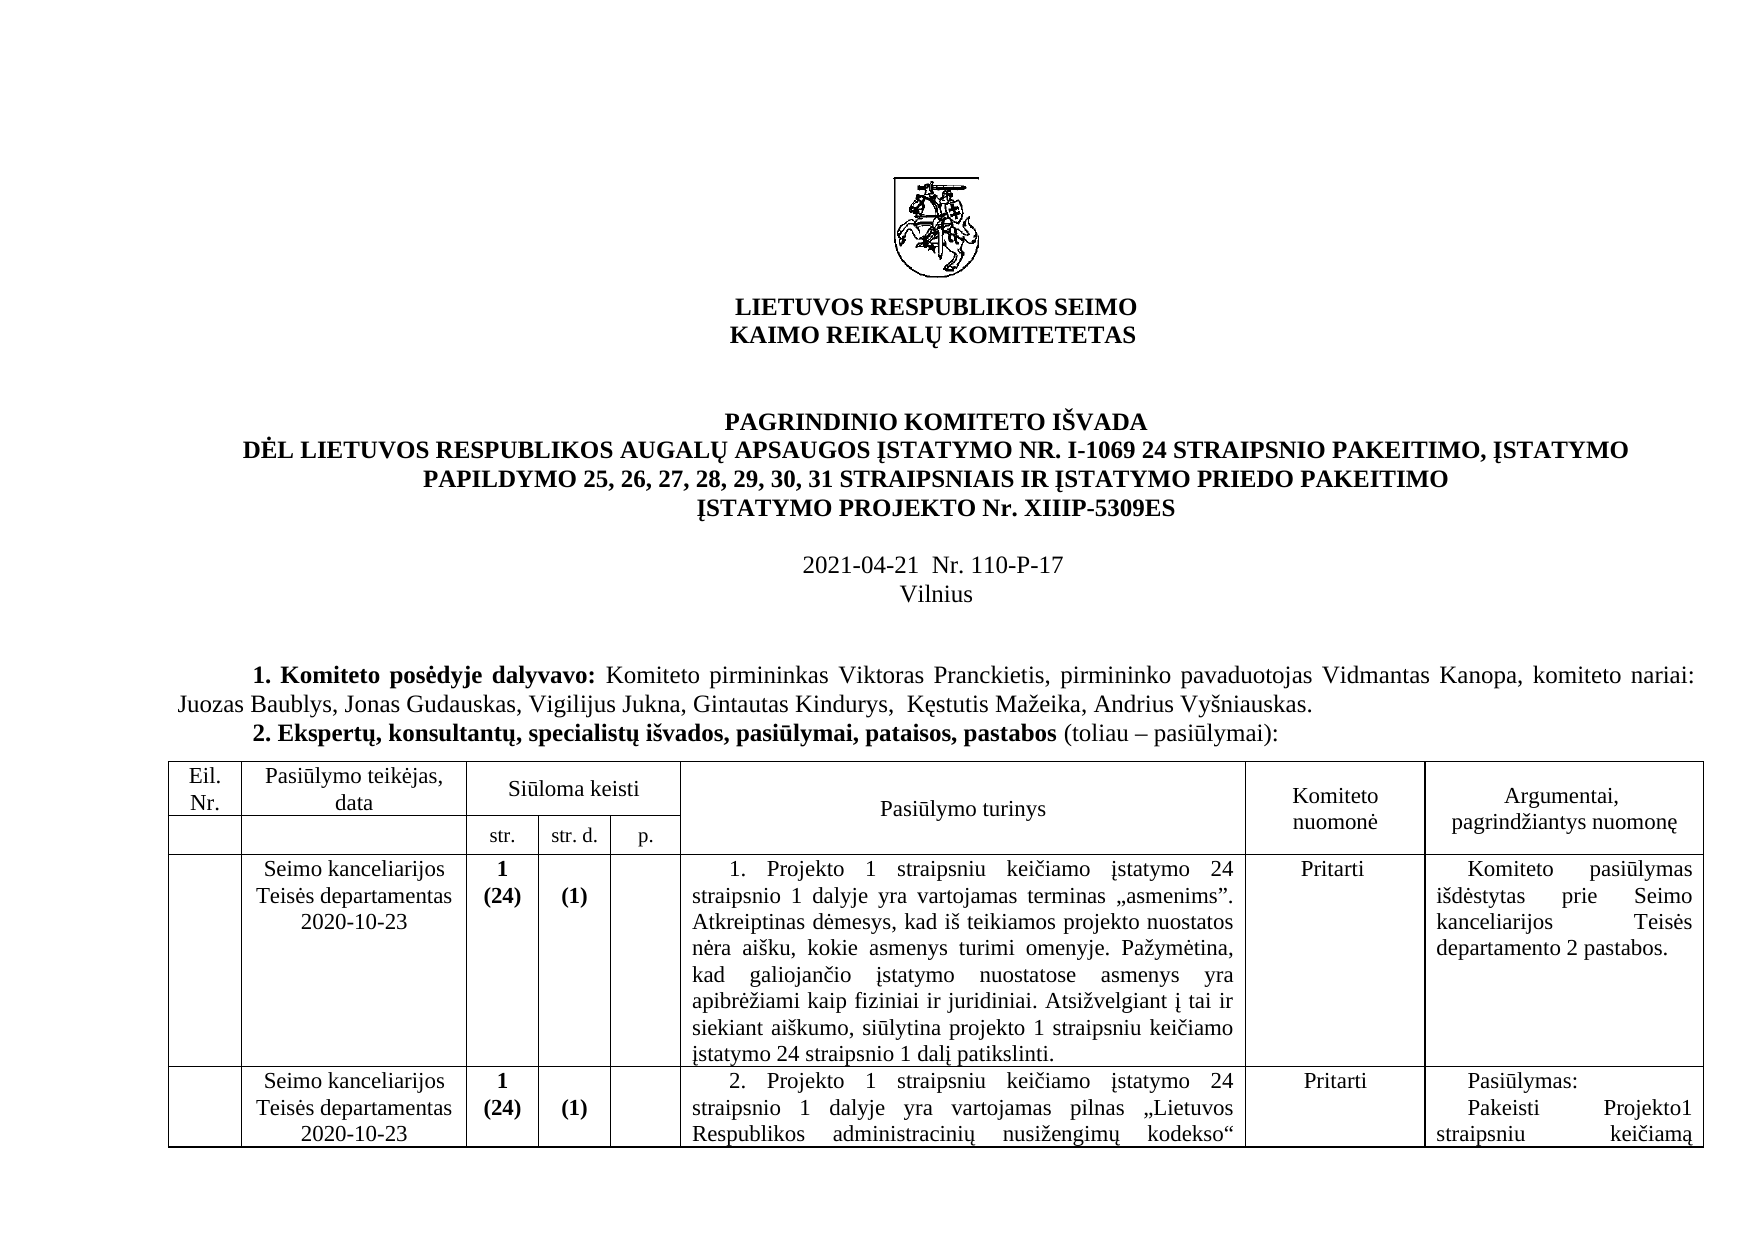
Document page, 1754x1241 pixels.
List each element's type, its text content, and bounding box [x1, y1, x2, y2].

text PAGRINDINIO KOMITETO IŠVADA [177, 407, 1695, 435]
text DĖL LIETUVOS RESPUBLIKOS AUGALŲ APSAUGOS ĮSTATYMO NR. I-1069 24 STRAIPSNIO PAKEITIMO, ĮSTATYMO PAPILDYMO 25, 26, 27, 28, 29, 30, 31 STRAIPSNIAIS IR ĮSTATYMO PRIEDO PAKEITIMO [177, 435, 1695, 493]
table_cell Pritarti [1246, 855, 1424, 1066]
table_cell (1) [539, 855, 610, 1066]
table_cell [169, 855, 241, 1066]
table_cell [611, 1067, 680, 1146]
table_cell [611, 855, 680, 1066]
table_cell str. [467, 816, 538, 854]
table_cell str. d. [539, 816, 610, 854]
table_cell [169, 816, 241, 854]
table_cell Pasiūlymas: Pakeisti Projekto1 straipsniu keičiamą [1426, 1067, 1703, 1146]
text 1. Komiteto posėdyje dalyvavo: Komiteto pirmininkas Viktoras Pranckietis, pirmininko pavaduotojas Vidmantas Kanopa, komiteto nariai: Juozas Baublys, Jonas Gudauskas, Vigilijus Jukna, Gintautas Kindurys, Kęstutis Mažeika, Andrius Vyšniauskas. [177, 661, 1695, 718]
table_cell 2. Projekto 1 straipsniu keičiamo įstatymo 24 straipsnio 1 dalyje yra vartojamas pilnas „Lietuvos Respublikos administracinių nusižengimų kodekso“ [681, 1067, 1245, 1146]
table_cell 1 (24) [467, 1067, 538, 1146]
table_cell [169, 1067, 241, 1146]
table_cell Komiteto pasiūlymas išdėstytas prie Seimo kanceliarijos Teisės departamento 2 pastabos. [1426, 855, 1703, 1066]
text Vilnius [177, 579, 1695, 608]
table_header Pasiūlymo teikėjas, data [242, 762, 466, 815]
text 2021-04-21 Nr. 110-P-17 [177, 550, 1695, 579]
table_header Siūloma keisti [467, 762, 680, 815]
table_header Komiteto nuomonė [1246, 762, 1424, 854]
table_header Eil. Nr. [169, 762, 241, 815]
table_cell Seimo kanceliarijos Teisės departamentas 2020-10-23 [242, 855, 466, 1066]
text LIETUVOS RESPUBLIKOS SEIMO [177, 292, 1695, 320]
table_cell 1 (24) [467, 855, 538, 1066]
text 2. Ekspertų, konsultantų, specialistų išvados, pasiūlymai, pataisos, pastabos (toliau – pasiūlymai): [177, 718, 1695, 747]
table_cell (1) [539, 1067, 610, 1146]
text KAIMO REIKALŲ KOMITETETAS [177, 320, 1695, 349]
text ĮSTATYMO PROJEKTO Nr. XIIIP-5309ES [177, 493, 1695, 522]
table_cell p. [611, 816, 680, 854]
table_header Argumentai, pagrindžiantys nuomonę [1426, 762, 1703, 854]
table_cell Pritarti [1246, 1067, 1424, 1146]
table_cell [242, 816, 466, 854]
table_cell Seimo kanceliarijos Teisės departamentas 2020-10-23 [242, 1067, 466, 1146]
table_cell 1. Projekto 1 straipsniu keičiamo įstatymo 24 straipsnio 1 dalyje yra vartojamas terminas „asmenims”. Atkreiptinas dėmesys, kad iš teikiamos projekto nuostatos nėra aišku, kokie asmenys turimi omenyje. Pažymėtina, kad galiojančio įstatymo nuostatose asmenys yra apibrėžiami kaip fiziniai ir juridiniai. Atsižvelgiant į tai ir siekiant aiškumo, siūlytina projekto 1 straipsniu keičiamo įstatymo 24 straipsnio 1 dalį patikslinti. [681, 855, 1245, 1066]
table_header Pasiūlymo turinys [681, 762, 1245, 854]
